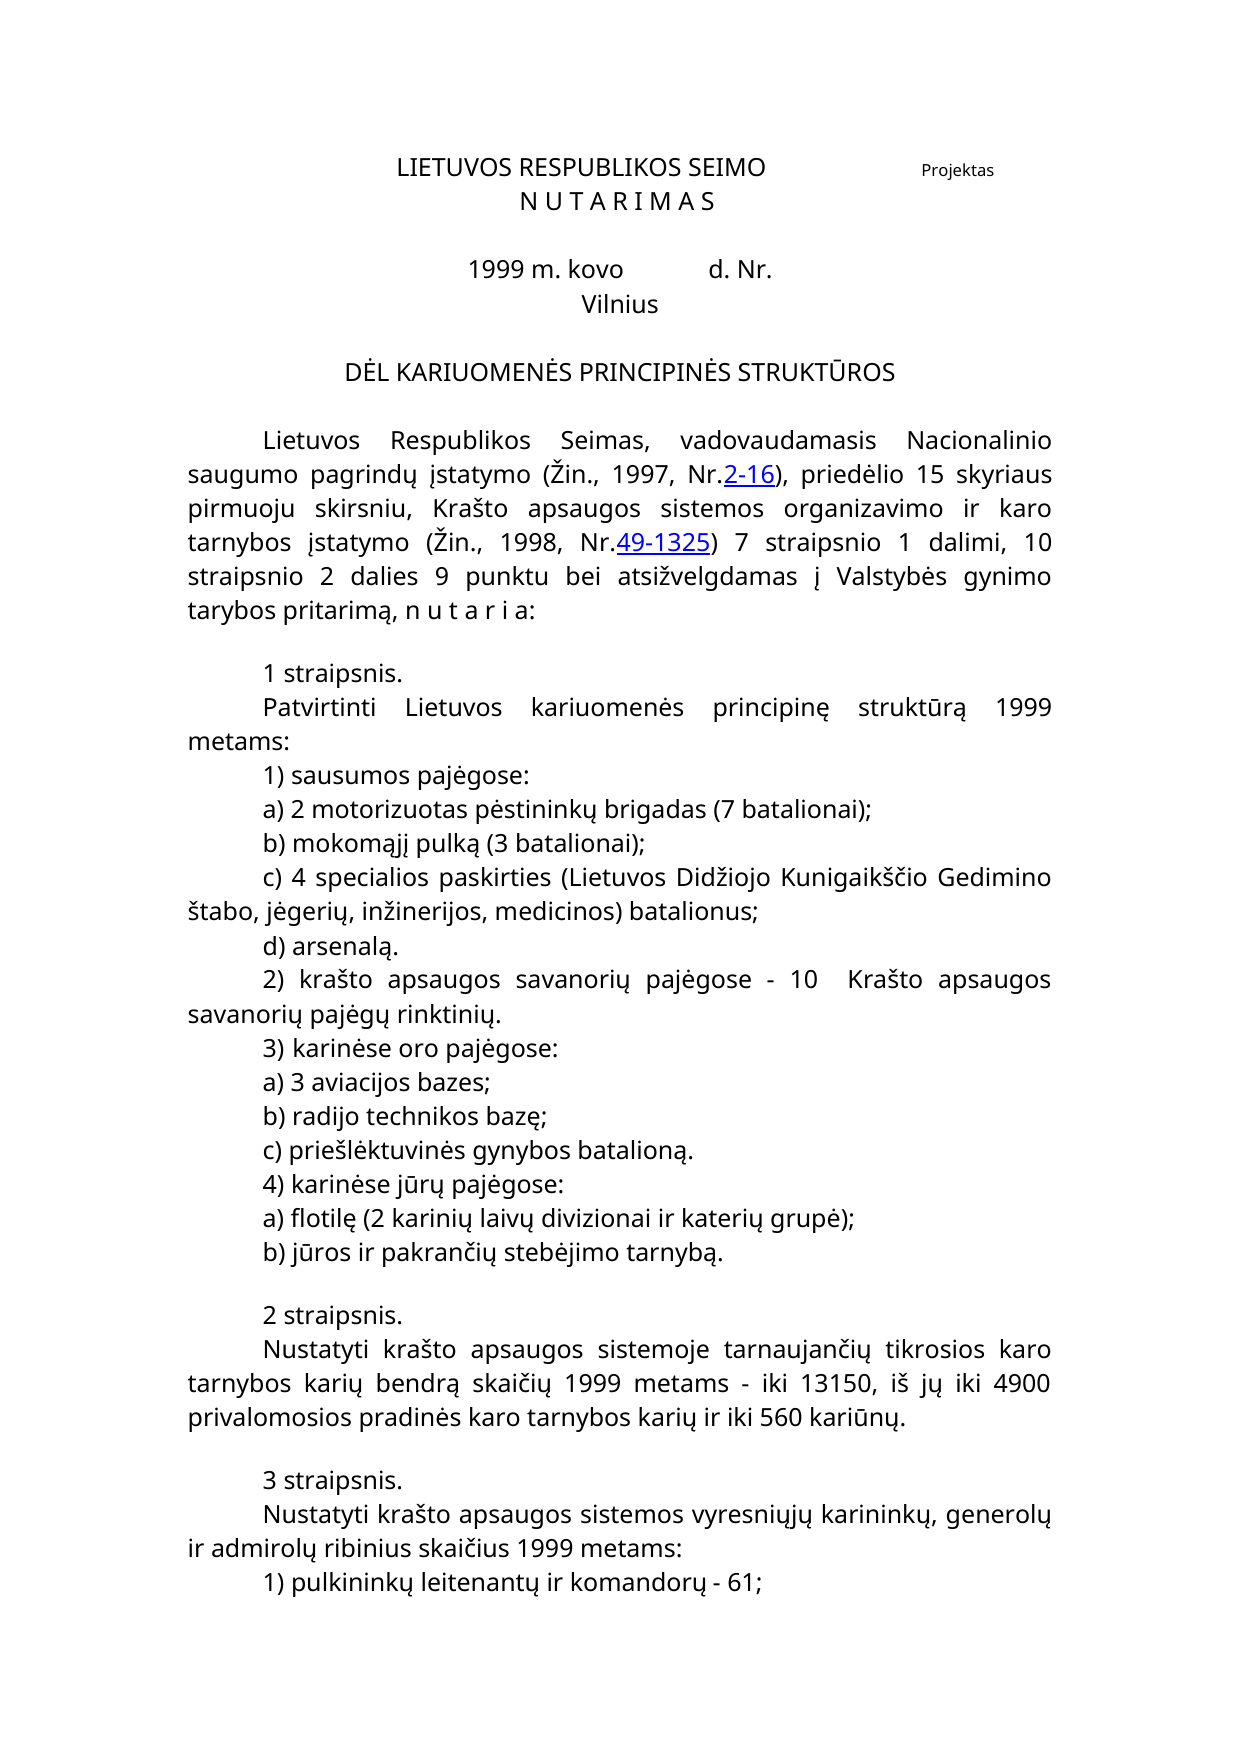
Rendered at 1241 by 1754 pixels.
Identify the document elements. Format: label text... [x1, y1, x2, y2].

text DĖL KARIUOMENĖS PRINCIPINĖS STRUKTŪROS [187, 354, 1053, 388]
text 1) sausumos pajėgose: [187, 758, 1053, 792]
text 3) karinėse oro pajėgose: [262, 1030, 1053, 1064]
text 1) pulkininkų leitenantų ir komandorų - 61; [187, 1565, 1053, 1599]
text d) arsenalą. [187, 928, 1053, 962]
text 2 straipsnis. [187, 1297, 1053, 1332]
text b) mokomąjį pulką (3 batalionai); [187, 826, 1053, 860]
text 2) krašto apsaugos savanorių pajėgose - 10 Krašto apsaugos savanorių pajėgų rinktinių. [187, 962, 1053, 1030]
text Nustatyti krašto apsaugos sistemos vyresniųjų karininkų, generolų ir admirolų ribinius skaičius 1999 metams: [187, 1497, 1053, 1565]
text Patvirtinti Lietuvos kariuomenės principinę struktūrą 1999 metams: [187, 690, 1053, 758]
text c) 4 specialios paskirties (Lietuvos Didžiojo Kunigaikščio Gedimino štabo, jėgerių, inžinerijos, medicinos) batalionus; [187, 860, 1053, 928]
text Vilnius [187, 286, 1053, 320]
text 4) karinėse jūrų pajėgose: [187, 1167, 1053, 1201]
text c) priešlėktuvinės gynybos batalioną. [187, 1132, 1053, 1167]
text a) 3 aviacijos bazes; [262, 1064, 1053, 1098]
text a) 2 motorizuotas pėstininkų brigadas (7 batalionai); [187, 792, 1053, 826]
text Nustatyti krašto apsaugos sistemoje tarnaujančių tikrosios karo tarnybos karių bendrą skaičių 1999 metams - iki 13150, iš jų iki 4900 privalomosios pradinės karo tarnybos karių ir iki 560 kariūnų. [187, 1332, 1053, 1434]
text LIETUVOS RESPUBLIKOS SEIMO Projektas [337, 150, 1053, 184]
text b) jūros ir pakrančių stebėjimo tarnybą. [187, 1235, 1053, 1269]
text a) flotilę (2 karinių laivų divizionai ir katerių grupė); [187, 1201, 1053, 1235]
text N U T A R I M A S [187, 184, 1053, 218]
text 3 straipsnis. [187, 1462, 1053, 1497]
text 1 straipsnis. [187, 656, 1053, 690]
text Lietuvos Respublikos Seimas, vadovaudamasis Nacionalinio saugumo pagrindų įstatymo (Žin., 1997, Nr.2-16), priedėlio 15 skyriaus pirmuoju skirsniu, Krašto apsaugos sistemos organizavimo ir karo tarnybos įstatymo (Žin., 1998, Nr.49-1325) 7 straipsnio 1 dalimi, 10 straipsnio 2 dalies 9 punktu bei atsižvelgdamas į Valstybės gynimo tarybos pritarimą, n u t a r i a: [187, 422, 1053, 627]
text b) radijo technikos bazę; [187, 1098, 1053, 1132]
text 1999 m. kovo d. Nr. [187, 252, 1053, 286]
